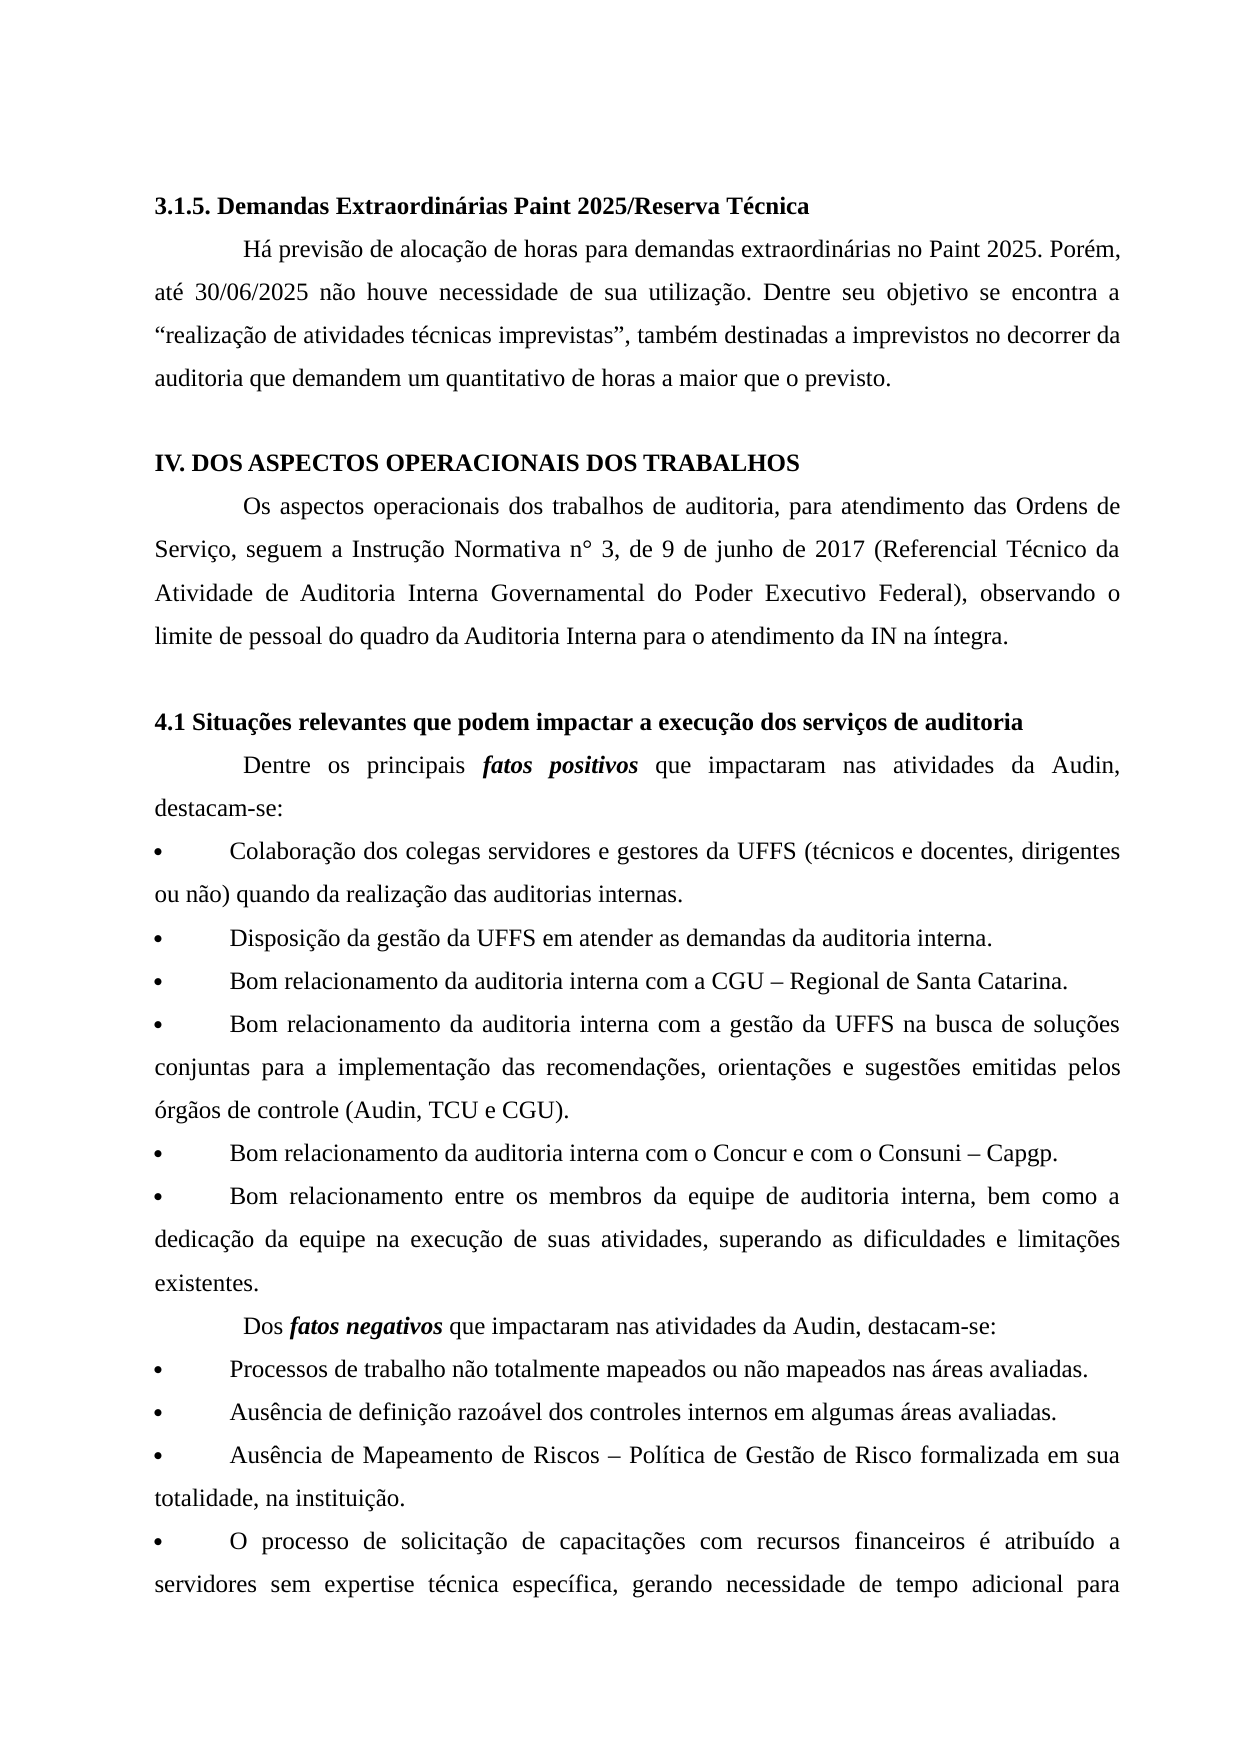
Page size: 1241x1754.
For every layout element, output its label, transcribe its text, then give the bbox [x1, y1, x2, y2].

list Ausência de Mapeamento de Riscos – Política de Gestão de Risco formalizada em sua totalidade, na instituição. [154, 1440, 1121, 1512]
text Dentre os principais fatos positivos que impactaram nas atividades da Audin, destacam-se: [154, 750, 1121, 822]
list Disposição da gestão da UFFS em atender as demandas da auditoria interna. [154, 923, 1121, 951]
subtitle 4.1 Situações relevantes que podem impactar a execução dos serviços de auditoria [154, 707, 1121, 736]
subtitle 3.1.5. Demandas Extraordinárias Paint 2025/Reserva Técnica [154, 191, 1121, 219]
text Dos fatos negativos que impactaram nas atividades da Audin, destacam-se: [154, 1311, 1121, 1339]
list Bom relacionamento da auditoria interna com a gestão da UFFS na busca de soluções conjuntas para a implementação das recomendações, orientações e sugestões emitidas pelos órgãos de controle (Audin, TCU e CGU). [154, 1009, 1121, 1124]
list O processo de solicitação de capacitações com recursos financeiros é atribuído a servidores sem expertise técnica específica, gerando necessidade de tempo adicional para [154, 1526, 1121, 1598]
text Há previsão de alocação de horas para demandas extraordinárias no Paint 2025. Porém, até 30/06/2025 não houve necessidade de sua utilização. Dentre seu objetivo se encontra a “realização de atividades técnicas imprevistas”, também destinadas a imprevistos no decorrer da auditoria que demandem um quantitativo de horas a maior que o previsto. [154, 234, 1121, 392]
list Bom relacionamento da auditoria interna com o Concur e com o Consuni – Capgp. [154, 1138, 1121, 1167]
list Bom relacionamento da auditoria interna com a CGU – Regional de Santa Catarina. [154, 966, 1121, 994]
list Processos de trabalho não totalmente mapeados ou não mapeados nas áreas avaliadas. [154, 1354, 1121, 1383]
text Os aspectos operacionais dos trabalhos de auditoria, para atendimento das Ordens de Serviço, seguem a Instrução Normativa n° 3, de 9 de junho de 2017 (Referencial Técnico da Atividade de Auditoria Interna Governamental do Poder Executivo Federal), observando o limite de pessoal do quadro da Auditoria Interna para o atendimento da IN na íntegra. [154, 491, 1121, 649]
list Colaboração dos colegas servidores e gestores da UFFS (técnicos e docentes, dirigentes ou não) quando da realização das auditorias internas. [154, 836, 1121, 908]
subtitle IV. DOS ASPECTOS OPERACIONAIS DOS TRABALHOS [154, 448, 1121, 477]
list Ausência de definição razoável dos controles internos em algumas áreas avaliadas. [154, 1397, 1121, 1426]
list Bom relacionamento entre os membros da equipe de auditoria interna, bem como a dedicação da equipe na execução de suas atividades, superando as dificuldades e limitações existentes. [154, 1181, 1121, 1296]
